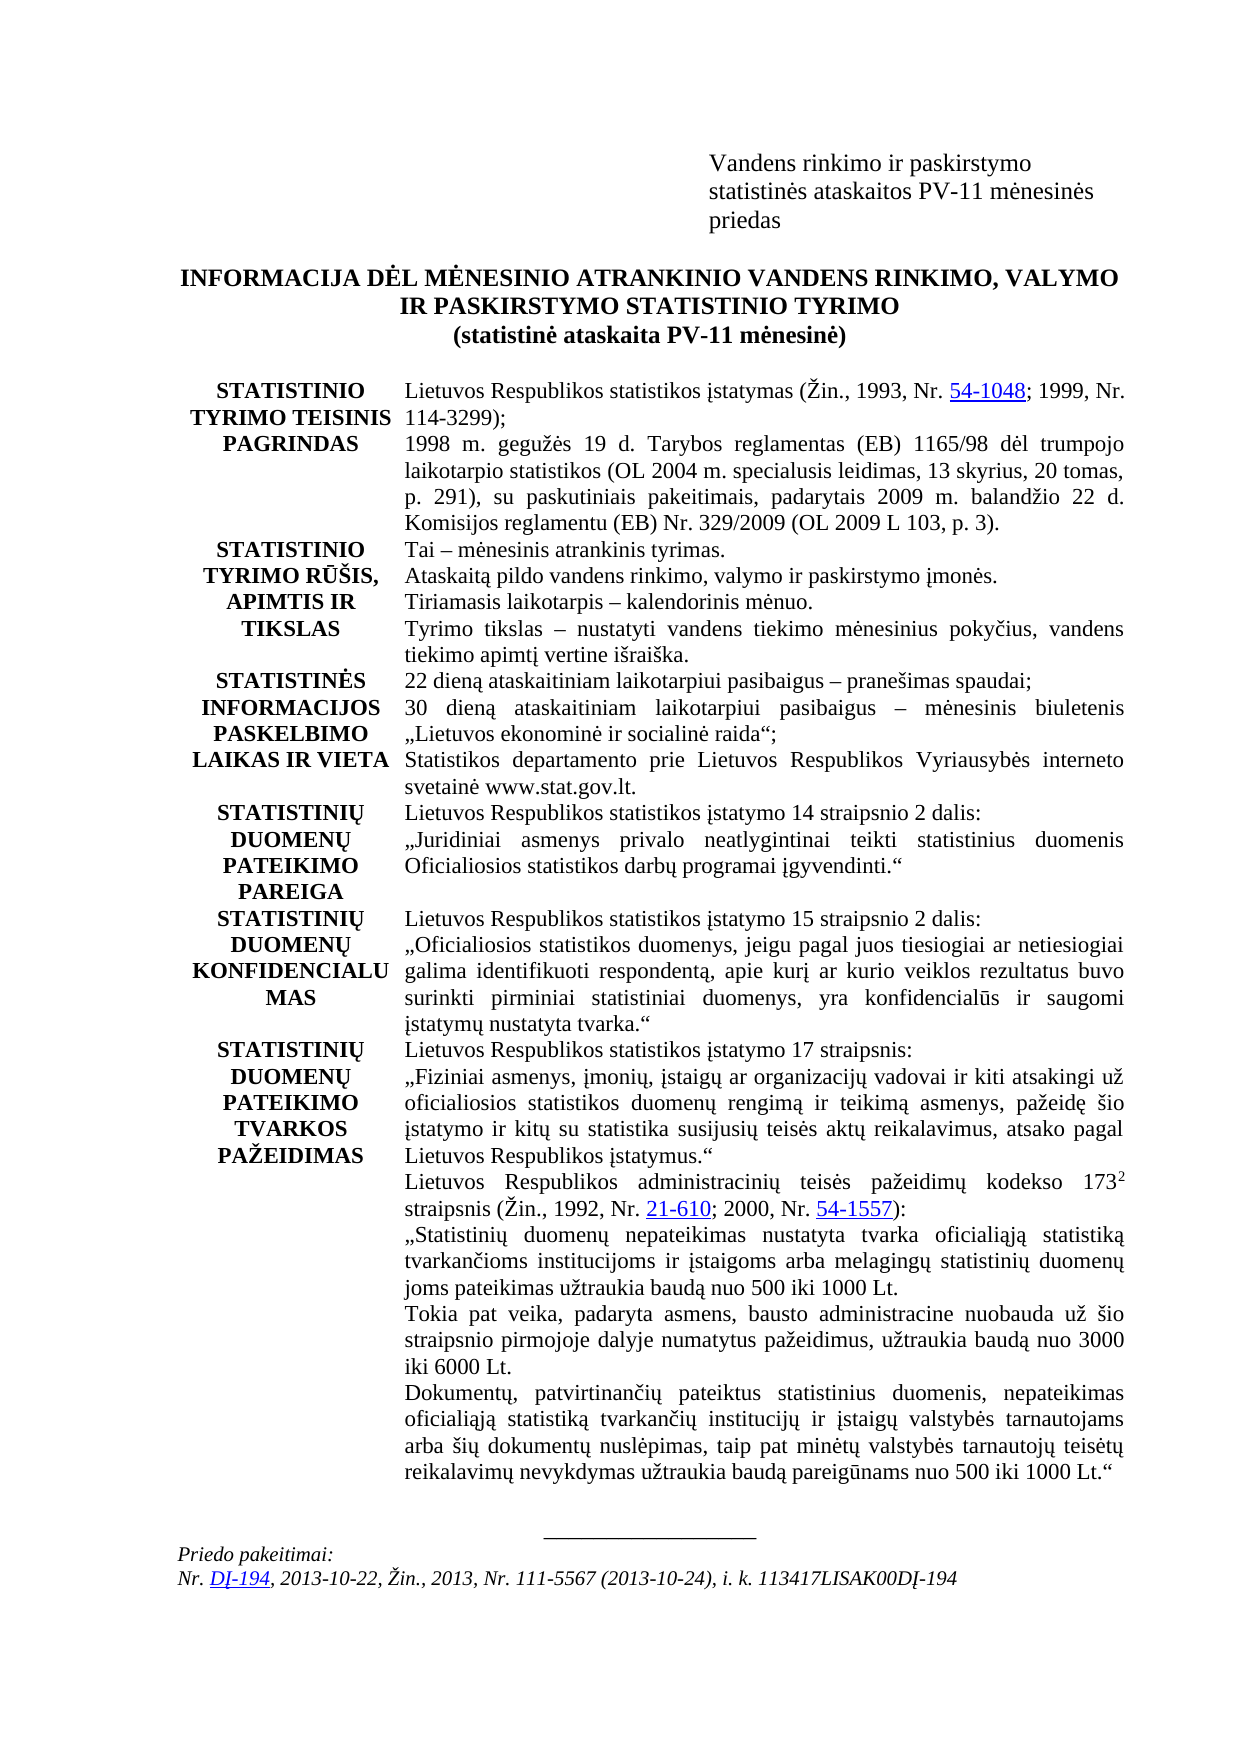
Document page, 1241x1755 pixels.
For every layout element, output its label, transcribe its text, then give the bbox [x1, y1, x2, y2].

text Nr. DĮ-194, 2013-10-22, Žin., 2013, Nr. 111-5567 (2013-10-24), i. k. 113417LISAK00DĮ-194 [177, 1566, 1122, 1590]
text _________________ [177, 1513, 1122, 1542]
table_cell Lietuvos Respublikos statistikos įstatymo 14 straipsnio 2 dalis: „Juridiniai asmenys privalo neatlygintinai teikti statistinius duomenis Oficialiosios statistikos darbų programai įgyvendinti.“ [400, 799, 1129, 905]
text (statistinė ataskaita PV-11 mėnesinė) [177, 320, 1122, 349]
table_cell STATISTINIŲ DUOMENŲ KONFIDENCIALUMAS [181, 905, 400, 1036]
text priedas [177, 205, 1122, 234]
text Vandens rinkimo ir paskirstymo [177, 148, 1122, 176]
table_cell STATISTINIŲ DUOMENŲ PATEIKIMO PAREIGA [181, 799, 400, 905]
table_cell STATISTINIŲ DUOMENŲ PATEIKIMO TVARKOS PAŽEIDIMAS [181, 1036, 400, 1484]
table_cell STATISTINIO TYRIMO RŪŠIS, APIMTIS IR TIKSLAS [181, 536, 400, 667]
table_cell Lietuvos Respublikos statistikos įstatymo 15 straipsnio 2 dalis: „Oficialiosios statistikos duomenys, jeigu pagal juos tiesiogiai ar netiesiogiai galima identifikuoti respondentą, apie kurį ar kurio veiklos rezultatus buvo surinkti pirminiai statistiniai duomenys, yra konfidencialūs ir saugomi įstatymų nustatyta tvarka.“ [400, 905, 1129, 1036]
table_cell STATISTINĖS INFORMACIJOS PASKELBIMO LAIKAS IR VIETA [181, 668, 400, 799]
text INFORMACIJA DĖL MĖNESINIO ATRANKINIO VANDENS RINKIMO, VALYMO IR PASKIRSTYMO STATISTINIO TYRIMO [177, 263, 1122, 320]
table_cell Tai – mėnesinis atrankinis tyrimas. Ataskaitą pildo vandens rinkimo, valymo ir paskirstymo įmonės. Tiriamasis laikotarpis – kalendorinis mėnuo. Tyrimo tikslas – nustatyti vandens tiekimo mėnesinius pokyčius, vandens tiekimo apimtį vertine išraiška. [400, 536, 1129, 667]
table_header STATISTINIO TYRIMO TEISINIS PAGRINDAS [181, 378, 400, 536]
table_header Lietuvos Respublikos statistikos įstatymas (Žin., 1993, Nr. 54-1048; 1999, Nr. 114-3299); 1998 m. gegužės 19 d. Tarybos reglamentas (EB) 1165/98 dėl trumpojo laikotarpio statistikos (OL 2004 m. specialusis leidimas, 13 skyrius, 20 tomas, p. 291), su paskutiniais pakeitimais, padarytais 2009 m. balandžio 22 d. Komisijos reglamentu (EB) Nr. 329/2009 (OL 2009 L 103, p. 3). [400, 378, 1129, 536]
text statistinės ataskaitos PV-11 mėnesinės [177, 176, 1122, 205]
table_cell 22 dieną ataskaitiniam laikotarpiui pasibaigus – pranešimas spaudai; 30 dieną ataskaitiniam laikotarpiui pasibaigus – mėnesinis biuletenis „Lietuvos ekonominė ir socialinė raida“; Statistikos departamento prie Lietuvos Respublikos Vyriausybės interneto svetainė www.stat.gov.lt. [400, 668, 1129, 799]
text Priedo pakeitimai: [177, 1542, 1122, 1566]
table_cell Lietuvos Respublikos statistikos įstatymo 17 straipsnis: „Fiziniai asmenys, įmonių, įstaigų ar organizacijų vadovai ir kiti atsakingi už oficialiosios statistikos duomenų rengimą ir teikimą asmenys, pažeidę šio įstatymo ir kitų su statistika susijusių teisės aktų reikalavimus, atsako pagal Lietuvos Respublikos įstatymus.“ Lietuvos Respublikos administracinių teisės pažeidimų kodekso 1732 straipsnis (Žin., 1992, Nr. 21-610; 2000, Nr. 54-1557): „Statistinių duomenų nepateikimas nustatyta tvarka oficialiąją statistiką tvarkančioms institucijoms ir įstaigoms arba melagingų statistinių duomenų joms pateikimas užtraukia baudą nuo 500 iki 1000 Lt. Tokia pat veika, padaryta asmens, bausto administracine nuobauda už šio straipsnio pirmojoje dalyje numatytus pažeidimus, užtraukia baudą nuo 3000 iki 6000 Lt. Dokumentų, patvirtinančių pateiktus statistinius duomenis, nepateikimas oficialiąją statistiką tvarkančių institucijų ir įstaigų valstybės tarnautojams arba šių dokumentų nuslėpimas, taip pat minėtų valstybės tarnautojų teisėtų reikalavimų nevykdymas užtraukia baudą pareigūnams nuo 500 iki 1000 Lt.“ [400, 1036, 1129, 1484]
